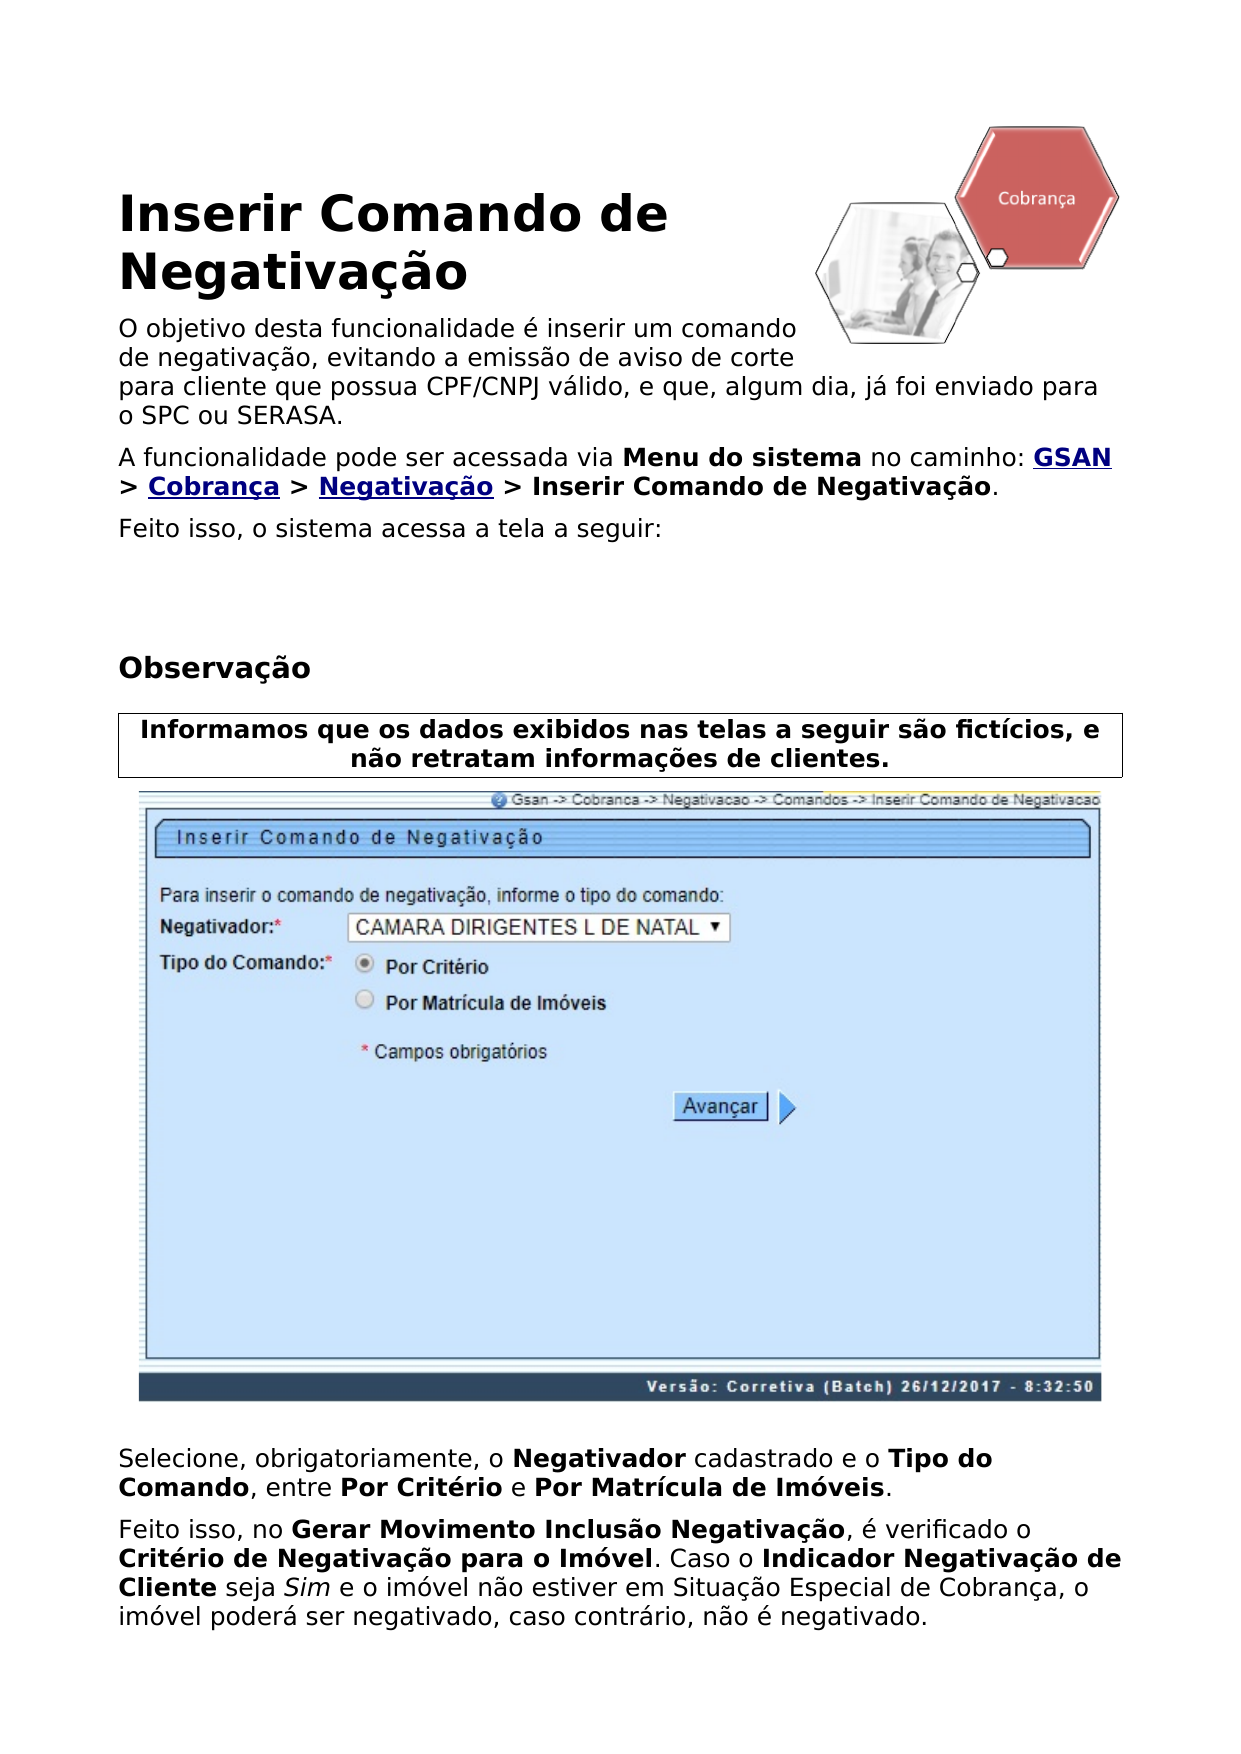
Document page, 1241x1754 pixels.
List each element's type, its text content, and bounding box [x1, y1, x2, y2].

text A funcionalidade pode ser acessada via Menu do sistema no caminho: GSAN > Cobrança > Negativação > Inserir Comando de Negativação. [118, 443, 1122, 501]
subtitle Inserir Comando de Negativação [118, 185, 809, 301]
picture [138, 791, 1102, 1403]
text Selecione, obrigatoriamente, o Negativador cadastrado e o Tipo do Comando, entre Por Critério e Por Matrícula de Imóveis. [118, 1444, 1122, 1503]
table_header Informamos que os dados exibidos nas telas a seguir são fictícios, e não retratam informações de clientes. [119, 714, 1122, 777]
text Feito isso, o sistema acessa a tela a seguir: [118, 514, 1122, 543]
text Feito isso, no Gerar Movimento Inclusão Negativação, é verificado o Critério de Negativação para o Imóvel. Caso o Indicador Negativação de Cliente seja Sim e o imóvel não estiver em Situação Especial de Cobrança, o imóvel poderá ser negativado, caso contrário, não é negativado. [118, 1515, 1122, 1632]
text O objetivo desta funcionalidade é inserir um comando de negativação, evitando a emissão de aviso de corte para cliente que possua CPF/CNPJ válido, e que, algum dia, já foi enviado para o SPC ou SERASA. [118, 314, 1122, 430]
picture [809, 118, 1123, 352]
subtitle Observação [118, 651, 1122, 685]
